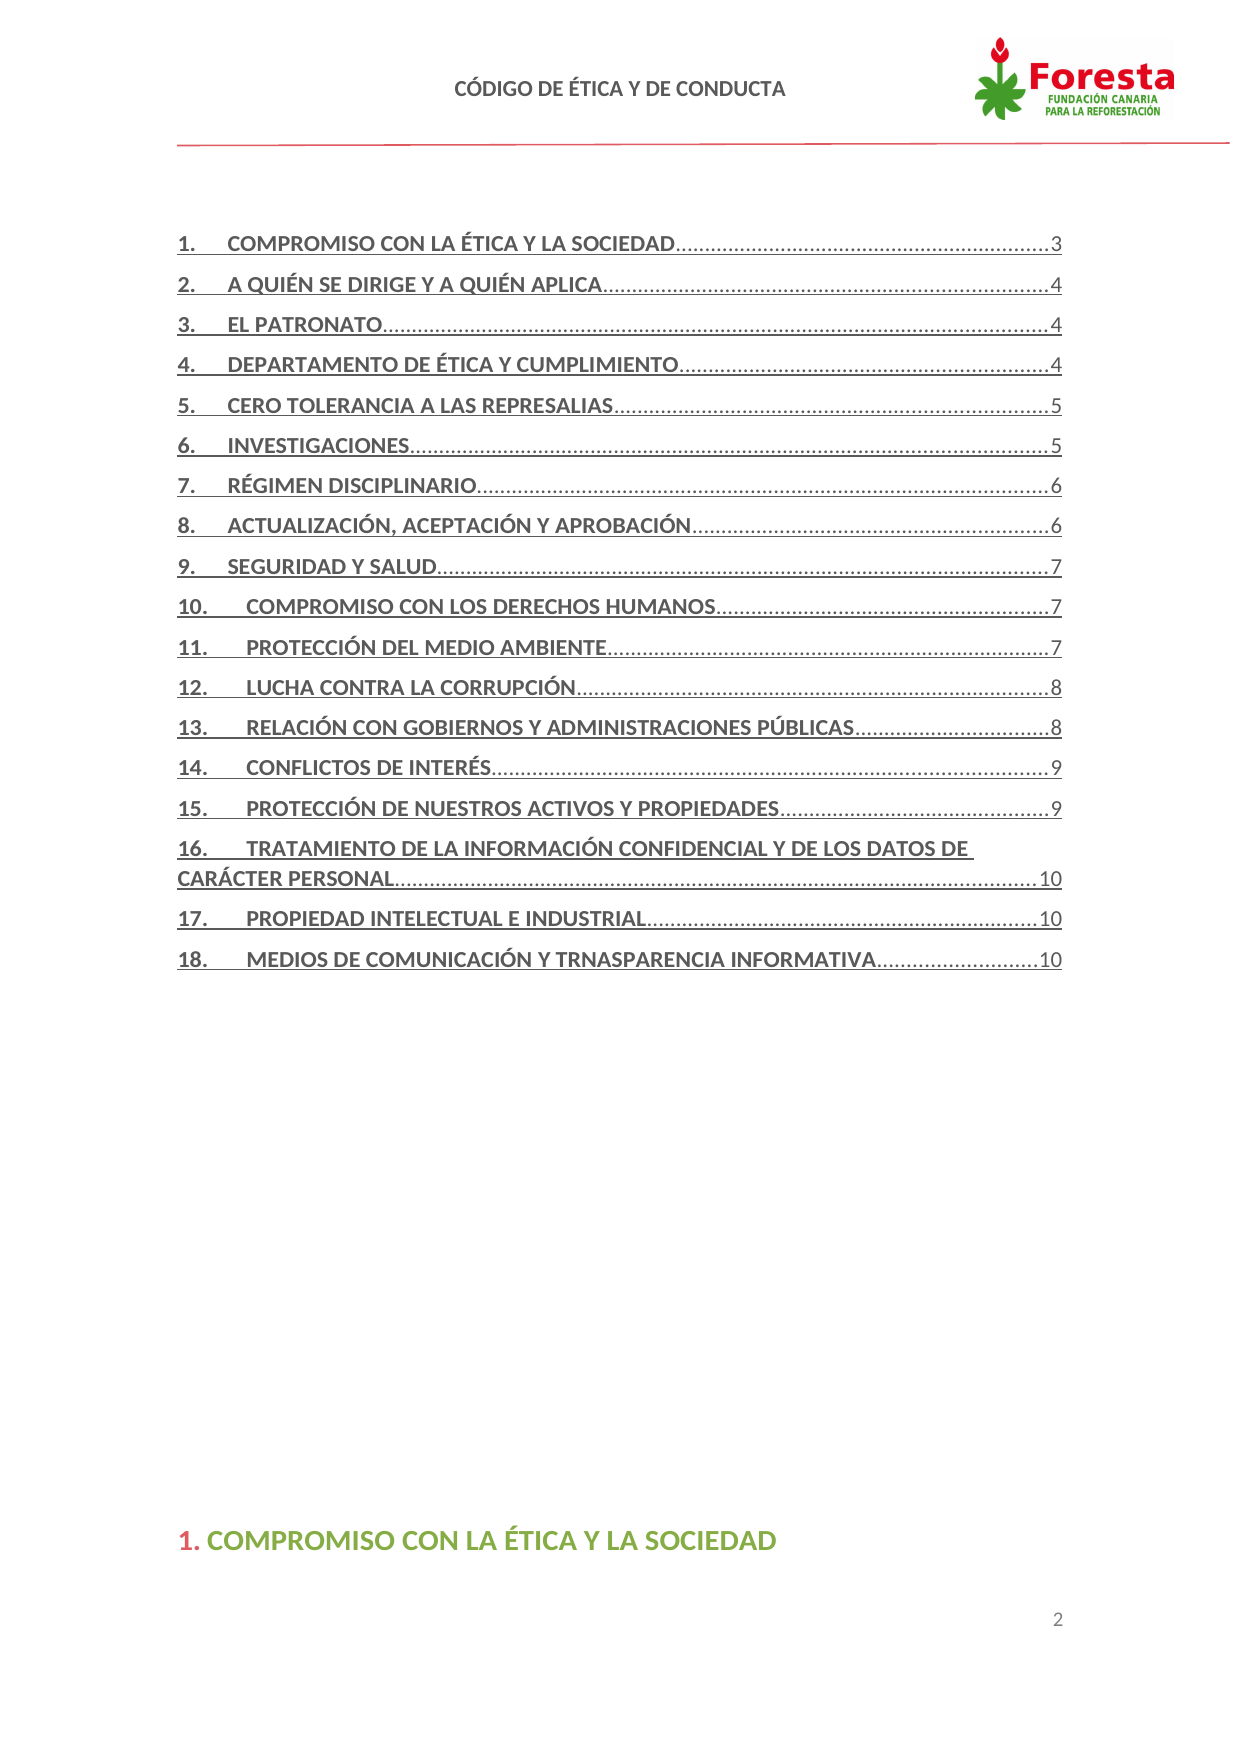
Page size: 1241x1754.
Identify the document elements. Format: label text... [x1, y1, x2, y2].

text 3. EL PATRONATO 4 [177, 310, 1063, 338]
text 17. PROPIEDAD INTELECTUAL E INDUSTRIAL 10 [177, 904, 1063, 932]
text 14. CONFLICTOS DE INTERÉS 9 [177, 753, 1063, 782]
text 2. A QUIÉN SE DIRIGE Y A QUIÉN APLICA 4 [177, 270, 1063, 298]
text 9. SEGURIDAD Y SALUD 7 [177, 552, 1063, 580]
text 1. COMPROMISO CON LA ÉTICA Y LA SOCIEDAD 3 [177, 229, 1063, 257]
text 6. INVESTIGACIONES 5 [177, 431, 1063, 459]
text 10. COMPROMISO CON LOS DERECHOS HUMANOS 7 [177, 592, 1063, 620]
text 8. ACTUALIZACIÓN, ACEPTACIÓN Y APROBACIÓN 6 [177, 512, 1063, 540]
text 7. RÉGIMEN DISCIPLINARIO 6 [177, 471, 1063, 499]
text 15. PROTECCIÓN DE NUESTROS ACTIVOS Y PROPIEDADES 9 [177, 794, 1063, 822]
list COMPROMISO CON LA ÉTICA Y LA SOCIEDAD [177, 1522, 1063, 1558]
text 18. MEDIOS DE COMUNICACIÓN Y TRNASPARENCIA INFORMATIVA 10 [177, 945, 1063, 973]
text 12. LUCHA CONTRA LA CORRUPCIÓN 8 [177, 673, 1063, 701]
text 16. TRATAMIENTO DE LA INFORMACIÓN CONFIDENCIAL Y DE LOS DATOS DE CARÁCTER PERSONAL 10 [177, 834, 1063, 892]
text 13. RELACIÓN CON GOBIERNOS Y ADMINISTRACIONES PÚBLICAS 8 [177, 713, 1063, 741]
text 4. DEPARTAMENTO DE ÉTICA Y CUMPLIMIENTO 4 [177, 350, 1063, 378]
text 11. PROTECCIÓN DEL MEDIO AMBIENTE 7 [177, 633, 1063, 661]
text 5. CERO TOLERANCIA A LAS REPRESALIAS 5 [177, 391, 1063, 419]
